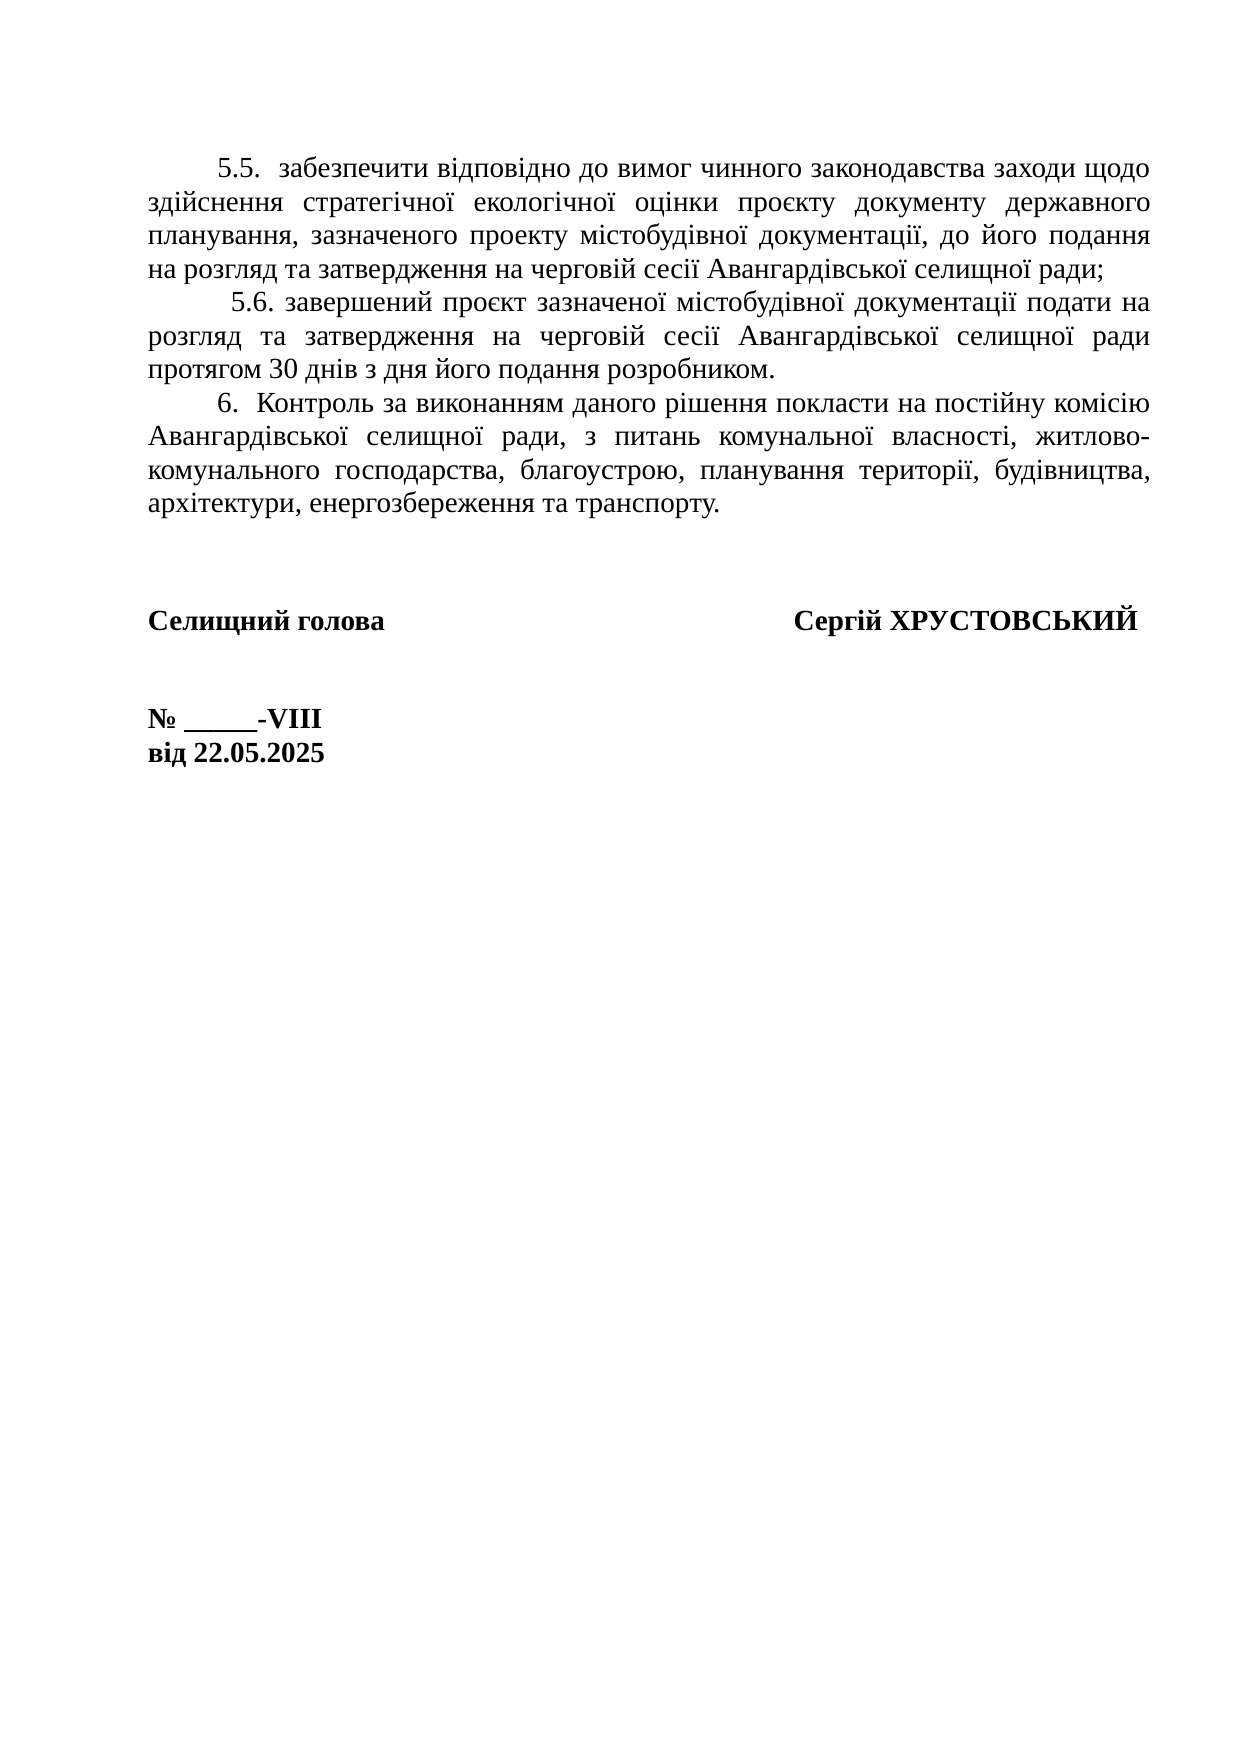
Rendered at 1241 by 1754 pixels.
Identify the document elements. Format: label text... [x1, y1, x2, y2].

text 5.6. завершений проєкт зазначеної містобудівної документації подати на розгляд та затвердження на черговій сесії Авангардівської селищної ради протягом 30 днів з дня його подання розробником. [148, 284, 1152, 385]
text 6. Контроль за виконанням даного рішення покласти на постійну комісію Авангардівської селищної ради, з питань комунальної власності, житлово-комунального господарства, благоустрою, планування території, будівництва, архітектури, енергозбереження та транспорту. [148, 385, 1152, 519]
text від 22.05.2025 [148, 735, 1152, 768]
text № _____-VІІІ [148, 701, 1152, 735]
text Селищний голова Сергій ХРУСТОВСЬКИЙ [148, 603, 1152, 637]
text 5.5. забезпечити відповідно до вимог чинного законодавства заходи щодо здійснення стратегічної екологічної оцінки проєкту документу державного планування, зазначеного проекту містобудівної документації, до його подання на розгляд та затвердження на черговій сесії Авангардівської селищної ради; [148, 150, 1152, 284]
